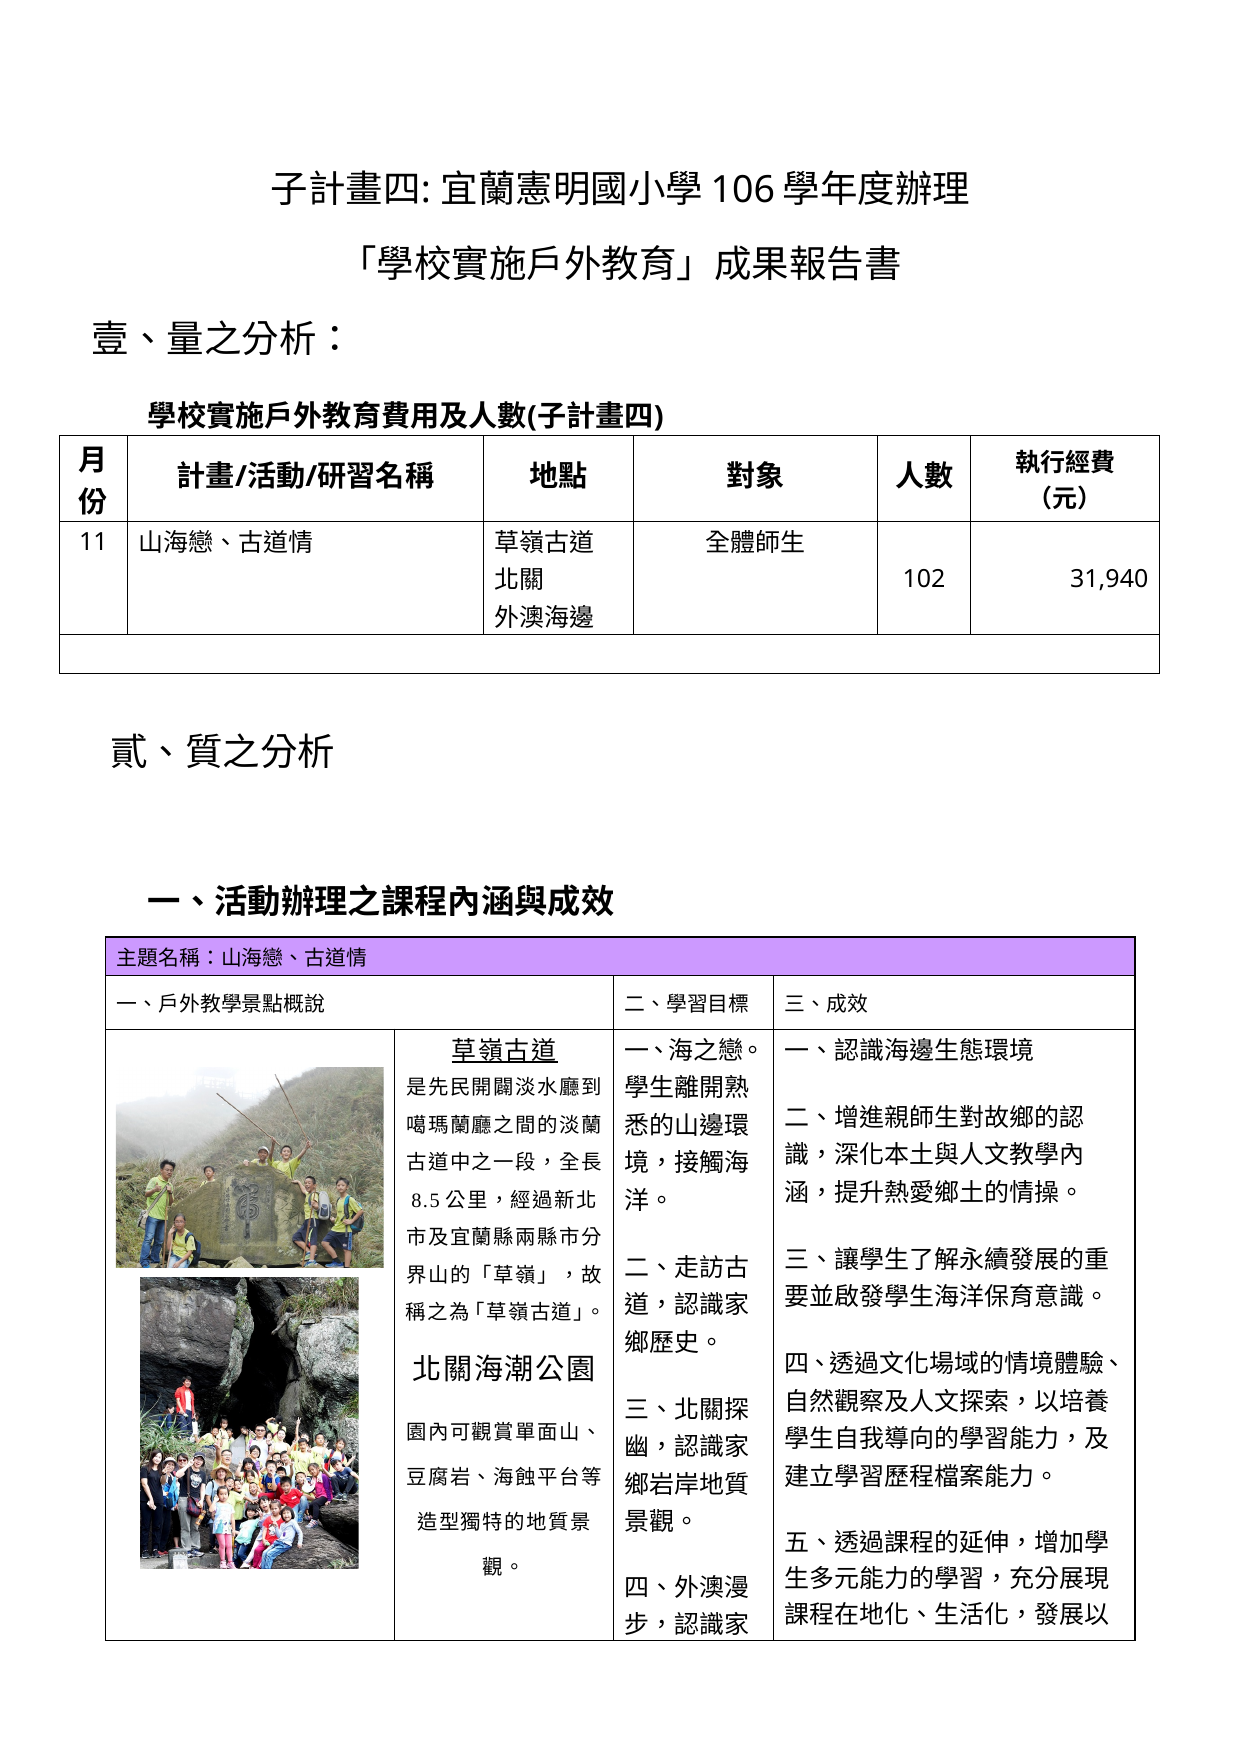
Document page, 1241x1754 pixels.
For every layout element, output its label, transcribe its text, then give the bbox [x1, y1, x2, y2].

table_cell 31,940 [971, 522, 1159, 634]
text 一、活動辦理之課程內涵與成效 [148, 861, 1092, 936]
table_cell 草嶺古道 是先民開闢淡水廳到噶瑪蘭廳之間的淡蘭古道中之一段，全長8.5公里，經過新北市及宜蘭縣兩縣市分界山的「草嶺」，故稱之為「草嶺古道」。 北關海潮公園園內可觀賞單面山、豆腐岩、海蝕平台等造型獨特的地質景觀。 [395, 1030, 613, 1640]
table_cell 11 [60, 522, 127, 634]
table_header 執行經費（元） [971, 436, 1159, 521]
table_cell 一、海之戀。學生離開熟悉的山邊環境，接觸海洋。 二、走訪古道，認識家鄉歷史。 三、北關探幽，認識家鄉岩岸地質景觀。 四、外澳漫步，認識家 [614, 1030, 773, 1640]
table_cell 山海戀、古道情 [128, 522, 483, 634]
table_header 人數 [878, 436, 970, 521]
table_header 對象 [634, 436, 877, 521]
table_cell 一、認識海邊生態環境 二、增進親師生對故鄉的認識，深化本土與人文教學內涵，提升熱愛鄉土的情操。 三、讓學生了解永續發展的重要並啟發學生海洋保育意識。 四、透過文化場域的情境體驗、自然觀察及人文探索，以培養學生自我導向的學習能力，及建立學習歷程檔案能力。 五、透過課程的延伸，增加學生多元能力的學習，充分展現課程在地化、生活化，發展以 [774, 1030, 1134, 1640]
table_cell 一、戶外教學景點概說 [106, 976, 613, 1028]
table_header 地點 [484, 436, 633, 521]
text 學校實施戶外教育費用及人數(子計畫四) [148, 393, 1092, 435]
table_cell 102 [878, 522, 970, 634]
table_cell 二、學習目標 [614, 976, 773, 1028]
table_header 計畫/活動/研習名稱 [128, 436, 483, 521]
table_cell [106, 1030, 394, 1640]
text 貳、質之分析 [110, 711, 1092, 786]
table_cell 三、成效 [774, 976, 1134, 1028]
table_header 主題名稱：山海戀、古道情 [106, 938, 1134, 975]
text 「學校實施戶外教育」成果報告書 [148, 224, 1092, 299]
table_header 月份 [60, 436, 127, 521]
table_cell [60, 635, 1159, 673]
table_cell 全體師生 [634, 522, 877, 634]
text 子計畫四: 宜蘭憲明國小學106學年度辦理 [148, 149, 1092, 224]
picture [115, 1067, 384, 1268]
picture [140, 1277, 359, 1569]
table_cell 草嶺古道 北關 外澳海邊 [484, 522, 633, 634]
text 壹、量之分析： [91, 299, 1092, 374]
